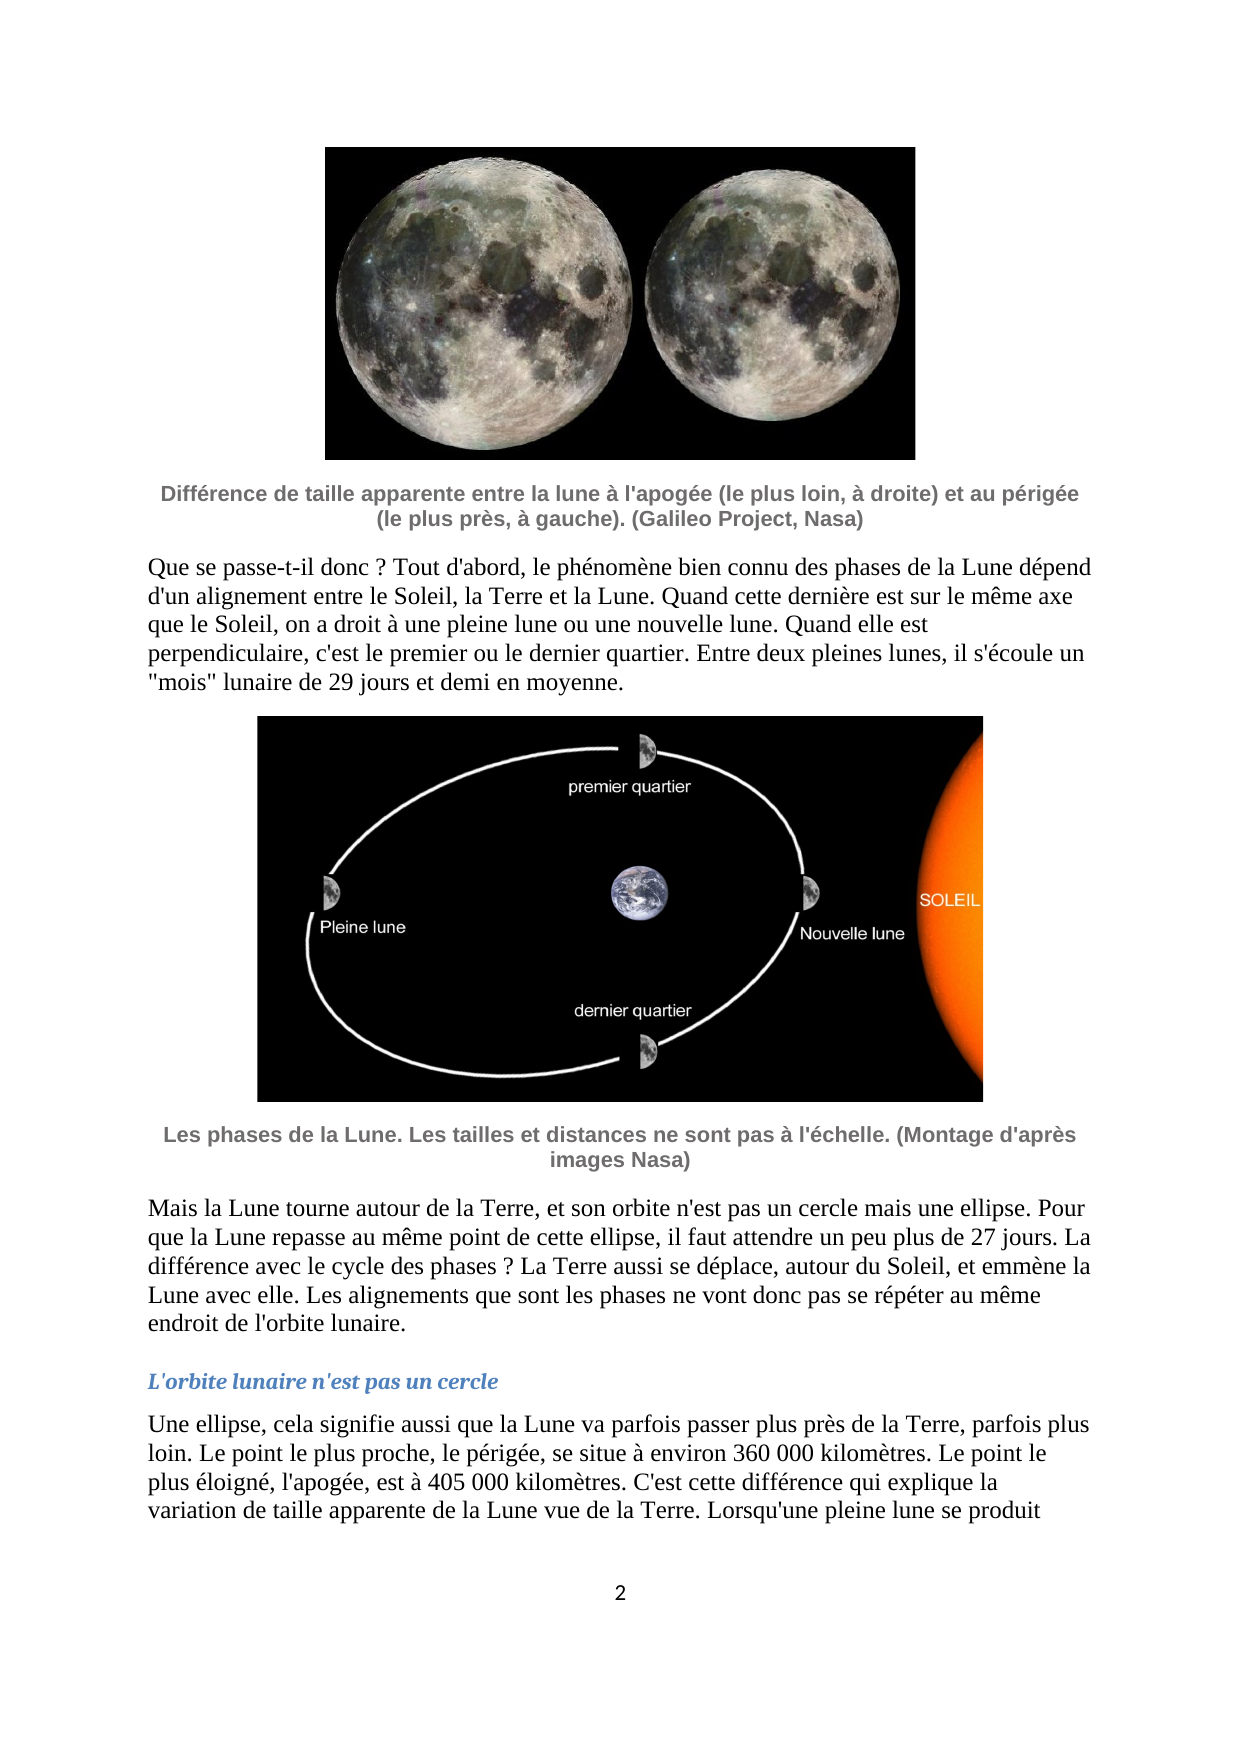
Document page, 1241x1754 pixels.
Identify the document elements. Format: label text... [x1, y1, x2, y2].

picture [325, 147, 916, 460]
picture [257, 716, 984, 1102]
text Les phases de la Lune. Les tailles et distances ne sont pas à l'échelle. (Montage d'après images Nasa) [148, 1122, 1093, 1173]
text Une ellipse, cela signifie aussi que la Lune va parfois passer plus près de la Terre, parfois plus loin. Le point le plus proche, le périgée, se situe à environ 360 000 kilomètres. Le point le plus éloigné, l'apogée, est à 405 000 kilomètres. C'est cette différence qui explique la variation de taille apparente de la Lune vue de la Terre. Lorsqu'une pleine lune se produit [148, 1409, 1093, 1524]
text Différence de taille apparente entre la lune à l'apogée (le plus loin, à droite) et au périgée (le plus près, à gauche). (Galileo Project, Nasa) [148, 481, 1093, 531]
subtitle L'orbite lunaire n'est pas un cercle [148, 1368, 1093, 1395]
text Mais la Lune tourne autour de la Terre, et son orbite n'est pas un cercle mais une ellipse. Pour que la Lune repasse au même point de cette ellipse, il faut attendre un peu plus de 27 jours. La différence avec le cycle des phases ? La Terre aussi se déplace, autour du Soleil, et emmène la Lune avec elle. Les alignements que sont les phases ne vont donc pas se répéter au même endroit de l'orbite lunaire. [148, 1193, 1093, 1337]
text Que se passe-t-il donc ? Tout d'abord, le phénomène bien connu des phases de la Lune dépend d'un alignement entre le Soleil, la Terre et la Lune. Quand cette dernière est sur le même axe que le Soleil, on a droit à une pleine lune ou une nouvelle lune. Quand elle est perpendiculaire, c'est le premier ou le dernier quartier. Entre deux pleines lunes, il s'écoule un "mois" lunaire de 29 jours et demi en moyenne. [148, 552, 1093, 696]
